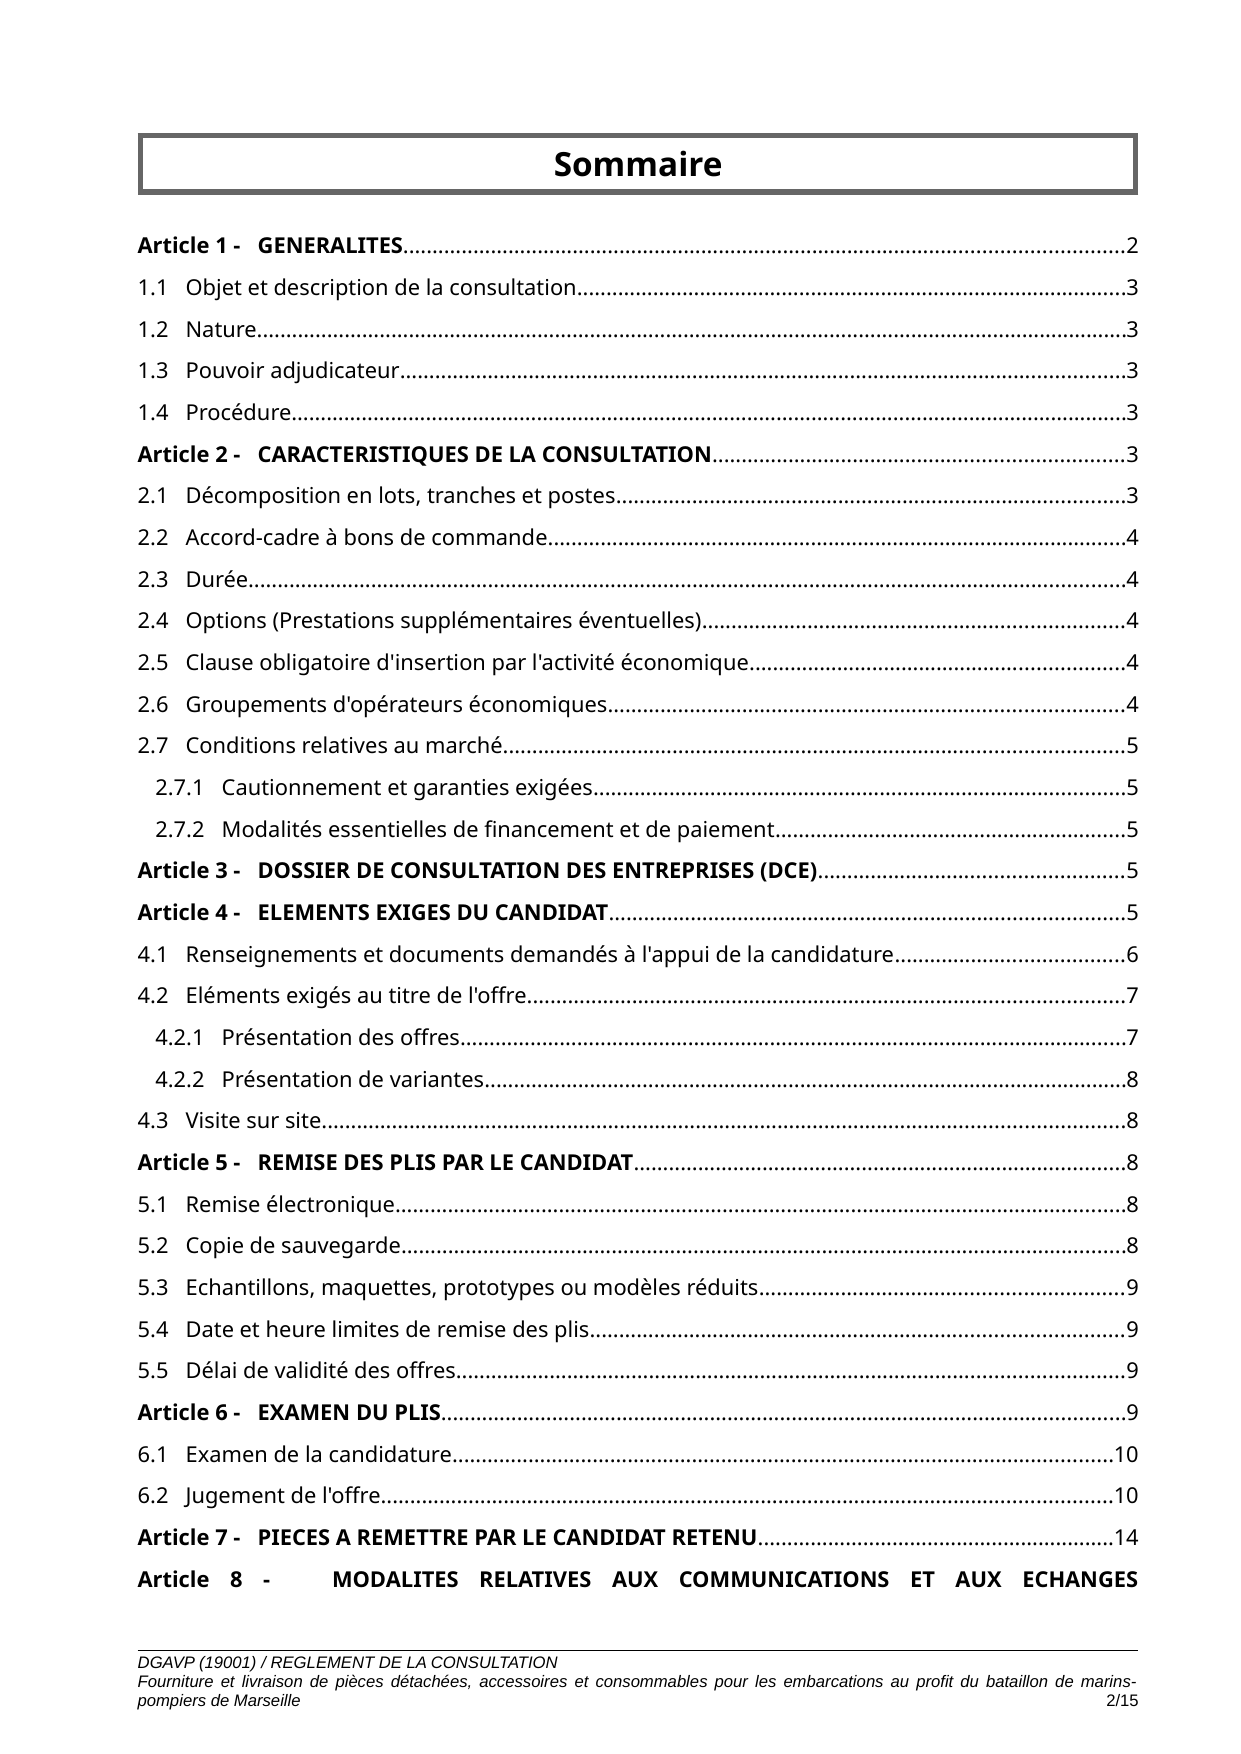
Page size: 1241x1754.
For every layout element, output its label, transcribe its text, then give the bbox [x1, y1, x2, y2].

text 6.1 Examen de la candidature 10 [137, 1438, 1138, 1468]
text 2.3 Durée 4 [137, 563, 1138, 593]
text 5.5 Délai de validité des offres 9 [137, 1355, 1138, 1385]
text 6.2 Jugement de l'offre 10 [137, 1480, 1138, 1510]
text 1.3 Pouvoir adjudicateur 3 [137, 355, 1138, 385]
text 2.4 Options (Prestations supplémentaires éventuelles) 4 [137, 605, 1138, 635]
text 1.4 Procédure 3 [137, 397, 1138, 427]
text Article 2 - CARACTERISTIQUES DE LA CONSULTATION 3 [137, 438, 1138, 468]
text 2.6 Groupements d'opérateurs économiques 4 [137, 688, 1138, 718]
text 1.2 Nature 3 [137, 313, 1138, 343]
text Article 6 - EXAMEN DU PLIS 9 [137, 1397, 1138, 1427]
text 5.1 Remise électronique 8 [137, 1188, 1138, 1218]
text Article 7 - PIECES A REMETTRE PAR LE CANDIDAT RETENU 14 [137, 1522, 1138, 1552]
text 2.7.2 Modalités essentielles de financement et de paiement 5 [155, 813, 1138, 843]
text 4.1 Renseignements et documents demandés à l'appui de la candidature 6 [137, 938, 1138, 968]
text Article 5 - REMISE DES PLIS PAR LE CANDIDAT 8 [137, 1147, 1138, 1177]
text Article 4 - ELEMENTS EXIGES DU CANDIDAT 5 [137, 897, 1138, 927]
text 2.5 Clause obligatoire d'insertion par l'activité économique 4 [137, 647, 1138, 677]
text 4.2.1 Présentation des offres 7 [155, 1022, 1138, 1052]
text 4.2 Eléments exigés au titre de l'offre 7 [137, 980, 1138, 1010]
text 4.2.2 Présentation de variantes 8 [155, 1063, 1138, 1093]
text 5.4 Date et heure limites de remise des plis 9 [137, 1313, 1138, 1343]
text 2.7.1 Cautionnement et garanties exigées 5 [155, 772, 1138, 802]
text Article 8 - MODALITES RELATIVES AUX COMMUNICATIONS ET AUX ECHANGES D'INFORMATION 14 [137, 1563, 1138, 1593]
text 4.3 Visite sur site 8 [137, 1105, 1138, 1135]
subtitle Sommaire [143, 138, 1133, 189]
text 2.2 Accord-cadre à bons de commande 4 [137, 522, 1138, 552]
text 5.3 Echantillons, maquettes, prototypes ou modèles réduits 9 [137, 1272, 1138, 1302]
text 2.1 Décomposition en lots, tranches et postes 3 [137, 480, 1138, 510]
text 2.7 Conditions relatives au marché 5 [137, 730, 1138, 760]
text Article 3 - DOSSIER DE CONSULTATION DES ENTREPRISES (DCE) 5 [137, 855, 1138, 885]
text 1.1 Objet et description de la consultation 3 [137, 272, 1138, 302]
text Article 1 - GENERALITES 2 [137, 230, 1138, 260]
text 5.2 Copie de sauvegarde 8 [137, 1230, 1138, 1260]
